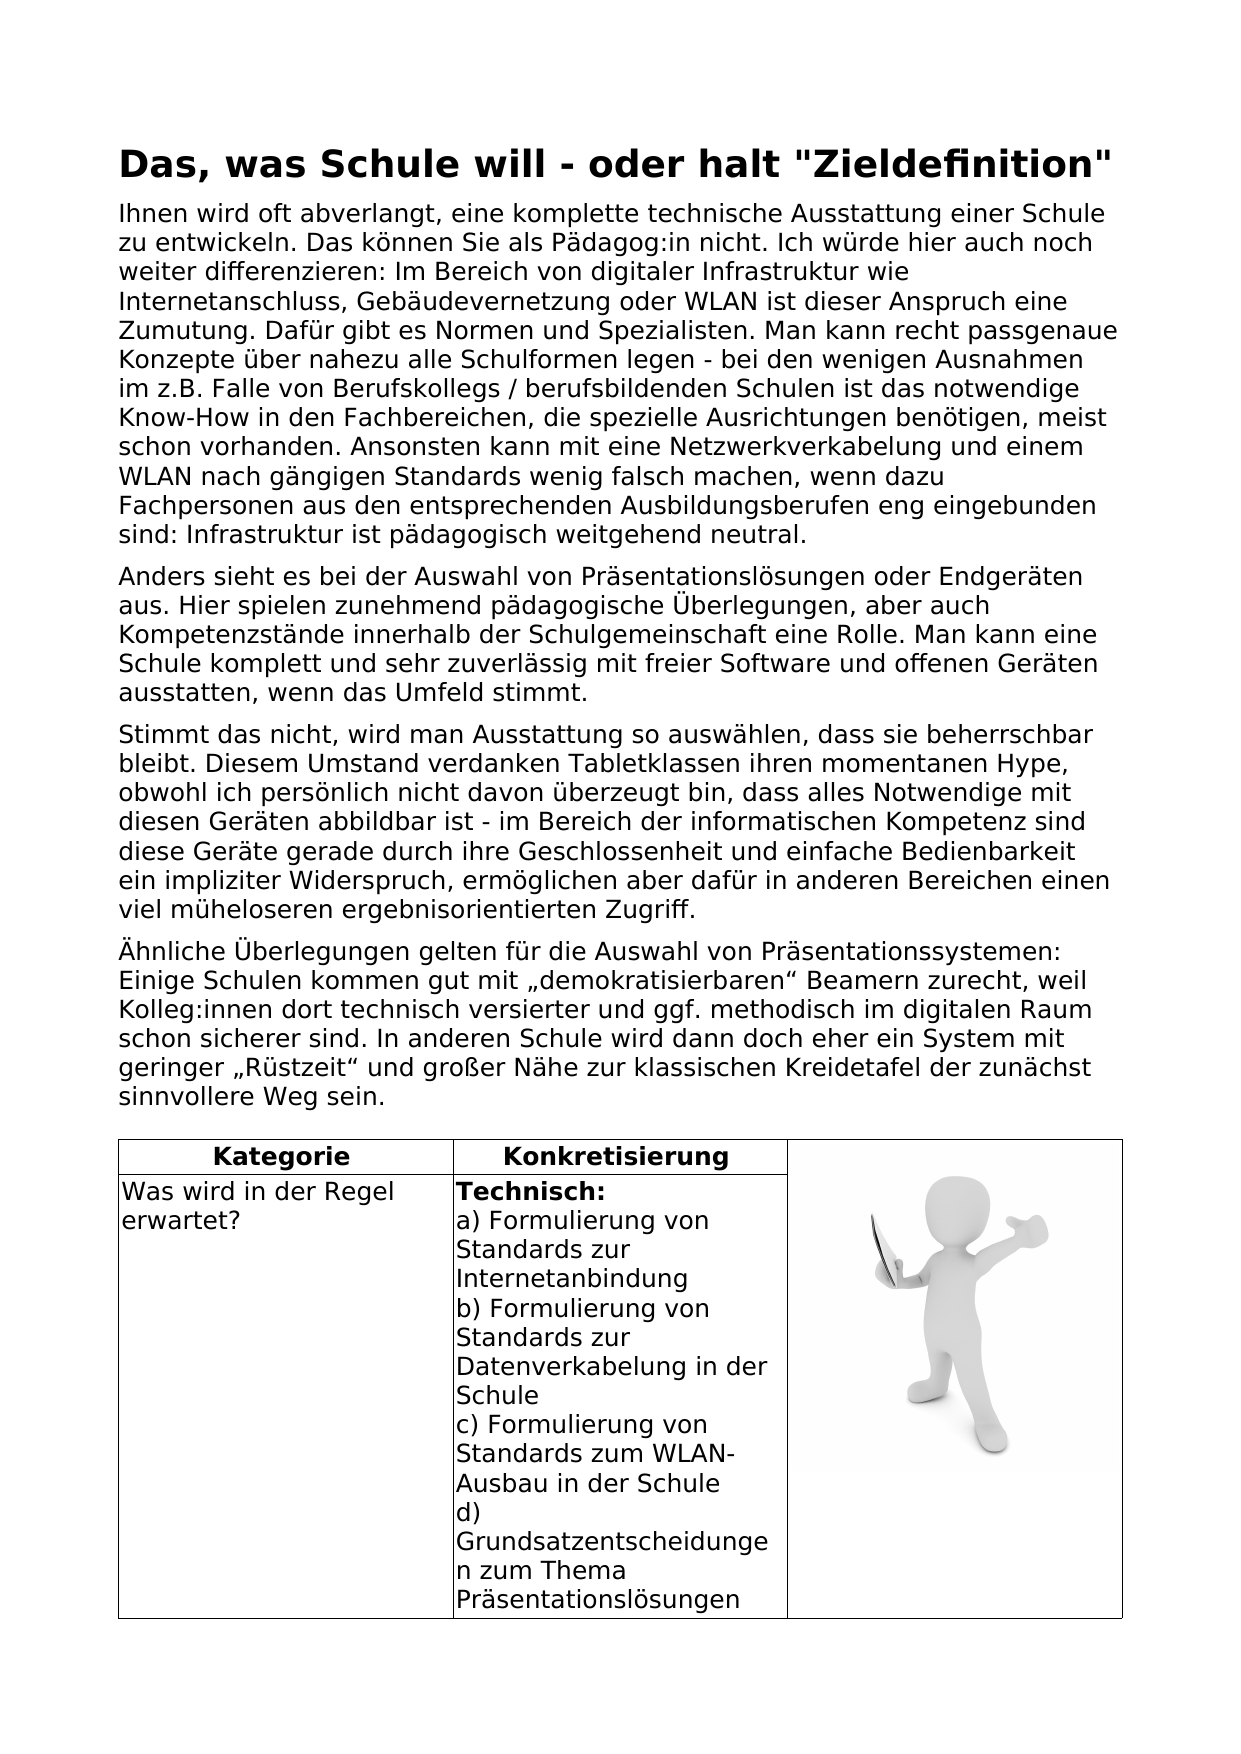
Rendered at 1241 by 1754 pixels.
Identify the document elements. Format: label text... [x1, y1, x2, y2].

table_cell Technisch: a) Formulierung von Standards zur Internetanbindung b) Formulierung von Standards zur Datenverkabelung in der Schule c) Formulierung von Standards zum WLAN-Ausbau in der Schule d) Grundsatzentscheidungen zum Thema Präsentationslösungen [454, 1175, 787, 1618]
subtitle Das, was Schule will - oder halt "Zieldefinition" [118, 143, 1122, 187]
text Ähnliche Überlegungen gelten für die Auswahl von Präsentationssystemen: Einige Schulen kommen gut mit „demokratisierbaren“ Beamern zurecht, weil Kolleg:innen dort technisch versierter und ggf. methodisch im digitalen Raum schon sicherer sind. In anderen Schule wird dann doch eher ein System mit geringer „Rüstzeit“ und großer Nähe zur klassischen Kreidetafel der zunächst sinnvollere Weg sein. [118, 937, 1122, 1112]
table_header Kategorie [119, 1140, 453, 1174]
table_cell Was wird in der Regel erwartet? [119, 1175, 453, 1618]
table_header [788, 1140, 1122, 1618]
text Ihnen wird oft abverlangt, eine komplette technische Ausstattung einer Schule zu entwickeln. Das können Sie als Pädagog:in nicht. Ich würde hier auch noch weiter differenzieren: Im Bereich von digitaler Infrastruktur wie Internetanschluss, Gebäudevernetzung oder WLAN ist dieser Anspruch eine Zumutung. Dafür gibt es Normen und Spezialisten. Man kann recht passgenaue Konzepte über nahezu alle Schulformen legen - bei den wenigen Ausnahmen im z.B. Falle von Berufskollegs / berufsbildenden Schulen ist das notwendige Know-How in den Fachbereichen, die spezielle Ausrichtungen benötigen, meist schon vorhanden. Ansonsten kann mit eine Netzwerkverkabelung und einem WLAN nach gängigen Standards wenig falsch machen, wenn dazu Fachpersonen aus den entsprechenden Ausbildungsberufen eng eingebunden sind: Infrastruktur ist pädagogisch weitgehend neutral. [118, 199, 1122, 549]
text Anders sieht es bei der Auswahl von Präsentationslösungen oder Endgeräten aus. Hier spielen zunehmend pädagogische Überlegungen, aber auch Kompetenzstände innerhalb der Schulgemeinschaft eine Rolle. Man kann eine Schule komplett und sehr zuverlässig mit freier Software und offenen Geräten ausstatten, wenn das Umfeld stimmt. [118, 562, 1122, 708]
table_header Konkretisierung [454, 1140, 787, 1174]
picture [790, 1142, 1120, 1471]
text Stimmt das nicht, wird man Ausstattung so auswählen, dass sie beherrschbar bleibt. Diesem Umstand verdanken Tabletklassen ihren momentanen Hype, obwohl ich persönlich nicht davon überzeugt bin, dass alles Notwendige mit diesen Geräten abbildbar ist - im Bereich der informatischen Kompetenz sind diese Geräte gerade durch ihre Geschlossenheit und einfache Bedienbarkeit ein impliziter Widerspruch, ermöglichen aber dafür in anderen Bereichen einen viel müheloseren ergebnisorientierten Zugriff. [118, 720, 1122, 924]
